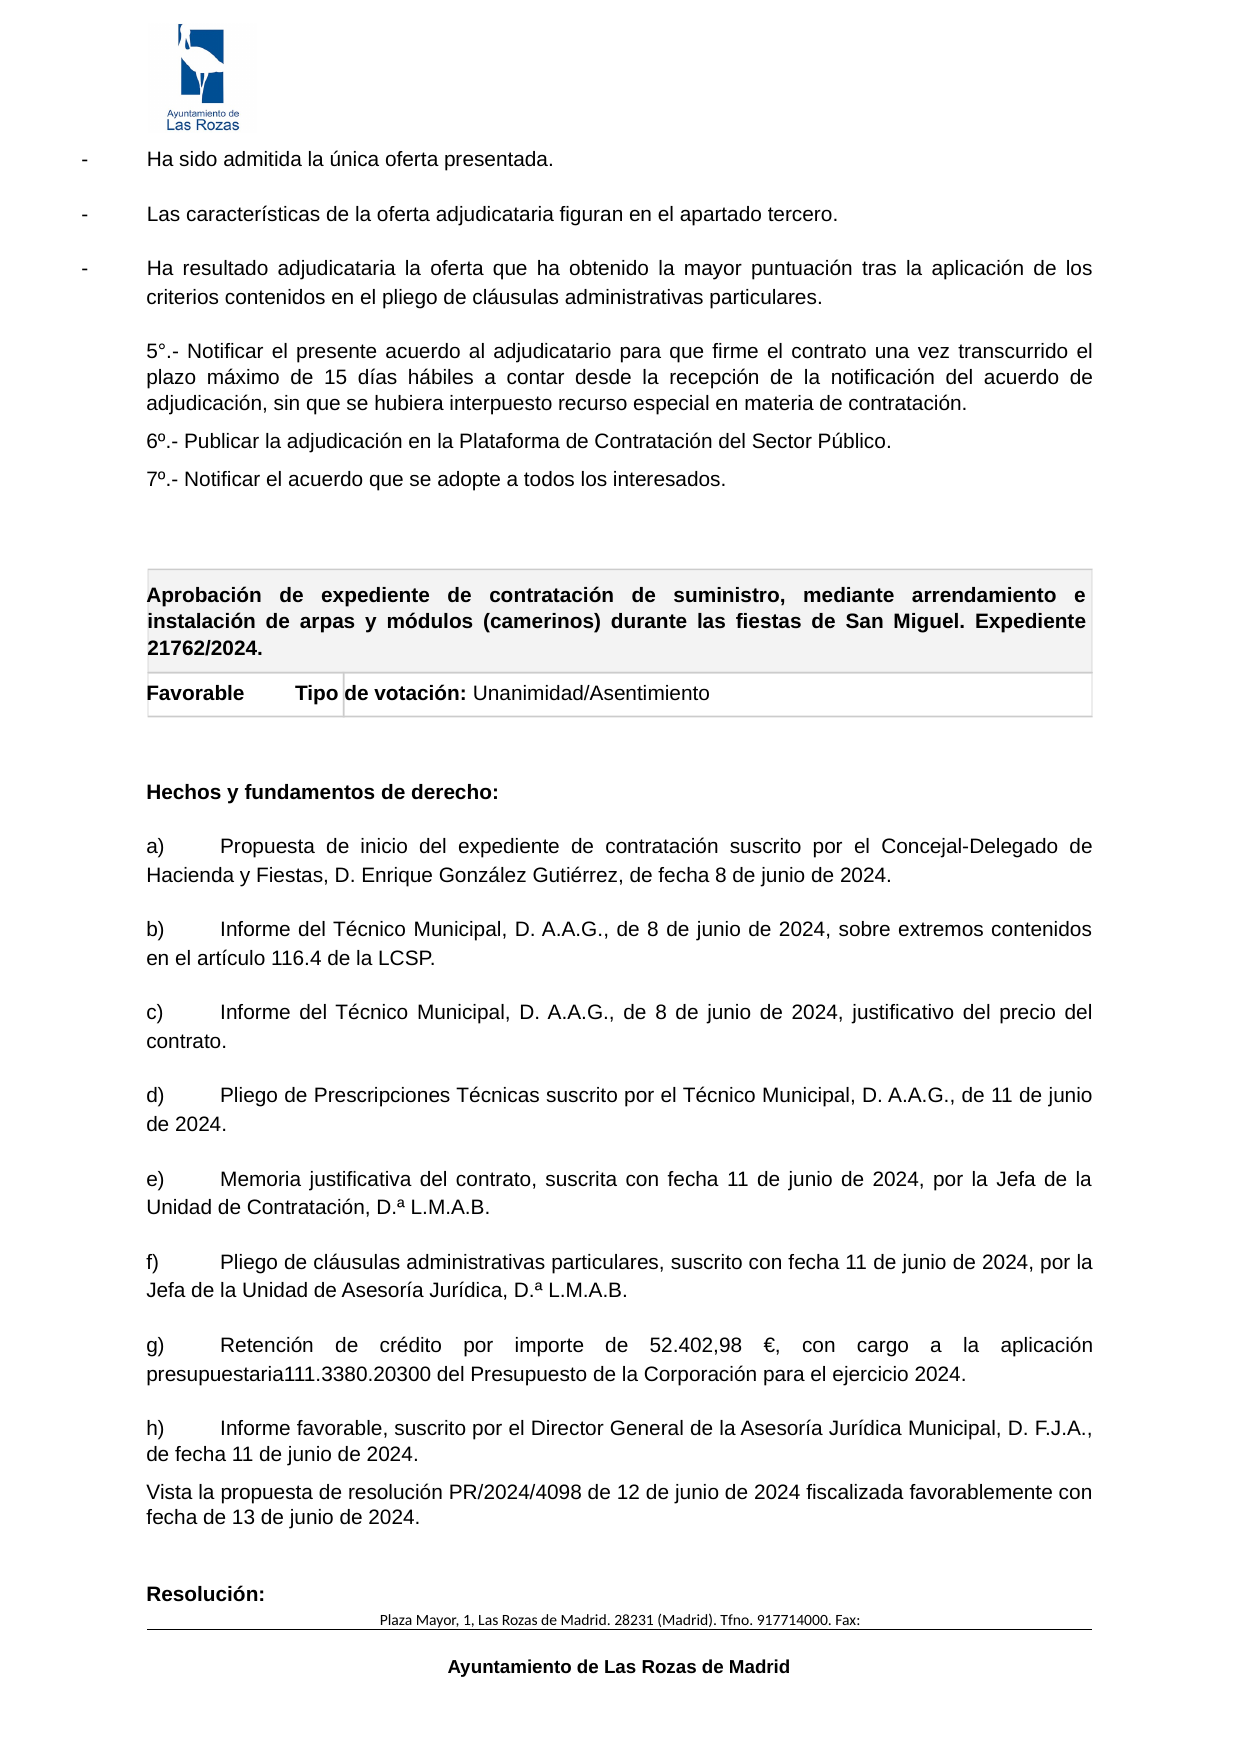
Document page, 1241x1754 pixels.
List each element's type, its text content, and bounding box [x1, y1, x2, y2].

list Informe favorable, suscrito por el Director General de la Asesoría Jurídica Municipal, D. F.J.A., de fecha 11 de junio de 2024. [146, 1416, 1094, 1465]
text 7º.- Notificar el acuerdo que se adopte a todos los interesados. [146, 467, 1094, 491]
list Ha resultado adjudicataria la oferta que ha obtenido la mayor puntuación tras la aplicación de los criterios contenidos en el pliego de cláusulas administrativas particulares. [81, 256, 1094, 309]
list Pliego de Prescripciones Técnicas suscrito por el Técnico Municipal, D. A.A.G., de 11 de junio de 2024. [146, 1083, 1094, 1136]
list Propuesta de inicio del expediente de contratación suscrito por el Concejal-Delegado de Hacienda y Fiestas, D. Enrique González Gutiérrez, de fecha 8 de junio de 2024. [146, 834, 1094, 887]
list Las características de la oferta adjudicataria figuran en el apartado tercero. [81, 202, 1094, 226]
text 6º.- Publicar la adjudicación en la Plataforma de Contratación del Sector Público. [146, 428, 1094, 452]
list Pliego de cláusulas administrativas particulares, suscrito con fecha 11 de junio de 2024, por la Jefa de la Unidad de Asesoría Jurídica, D.ª L.M.A.B. [146, 1249, 1094, 1302]
text Hechos y fundamentos de derecho: [146, 780, 1087, 804]
text Vista la propuesta de resolución PR/2024/4098 de 12 de junio de 2024 fiscalizada favorablemente con fecha de 13 de junio de 2024. [146, 1479, 1094, 1529]
text 5°.- Notificar el presente acuerdo al adjudicatario para que firme el contrato una vez transcurrido el plazo máximo de 15 días hábiles a contar desde la recepción de la notificación del acuerdo de adjudicación, sin que se hubiera interpuesto recurso especial en materia de contratación. [146, 339, 1094, 414]
text Favorable Tipo [149, 681, 342, 705]
text de votación: Unanimidad/Asentimiento [345, 681, 1087, 705]
list Memoria justificativa del contrato, suscrita con fecha 11 de junio de 2024, por la Jefa de la Unidad de Contratación, D.ª L.M.A.B. [146, 1166, 1094, 1219]
text Resolución: [146, 1581, 1087, 1605]
list Informe del Técnico Municipal, D. A.A.G., de 8 de junio de 2024, justificativo del precio del contrato. [146, 1000, 1094, 1053]
list Informe del Técnico Municipal, D. A.A.G., de 8 de junio de 2024, sobre extremos contenidos en el artículo 116.4 de la LCSP. [146, 917, 1094, 970]
list Ha sido admitida la única oferta presentada. [81, 147, 1094, 171]
list Retención de crédito por importe de 52.402,98 €, con cargo a la aplicación presupuestaria111.3380.20300 del Presupuesto de la Corporación para el ejercicio 2024. [146, 1333, 1094, 1385]
